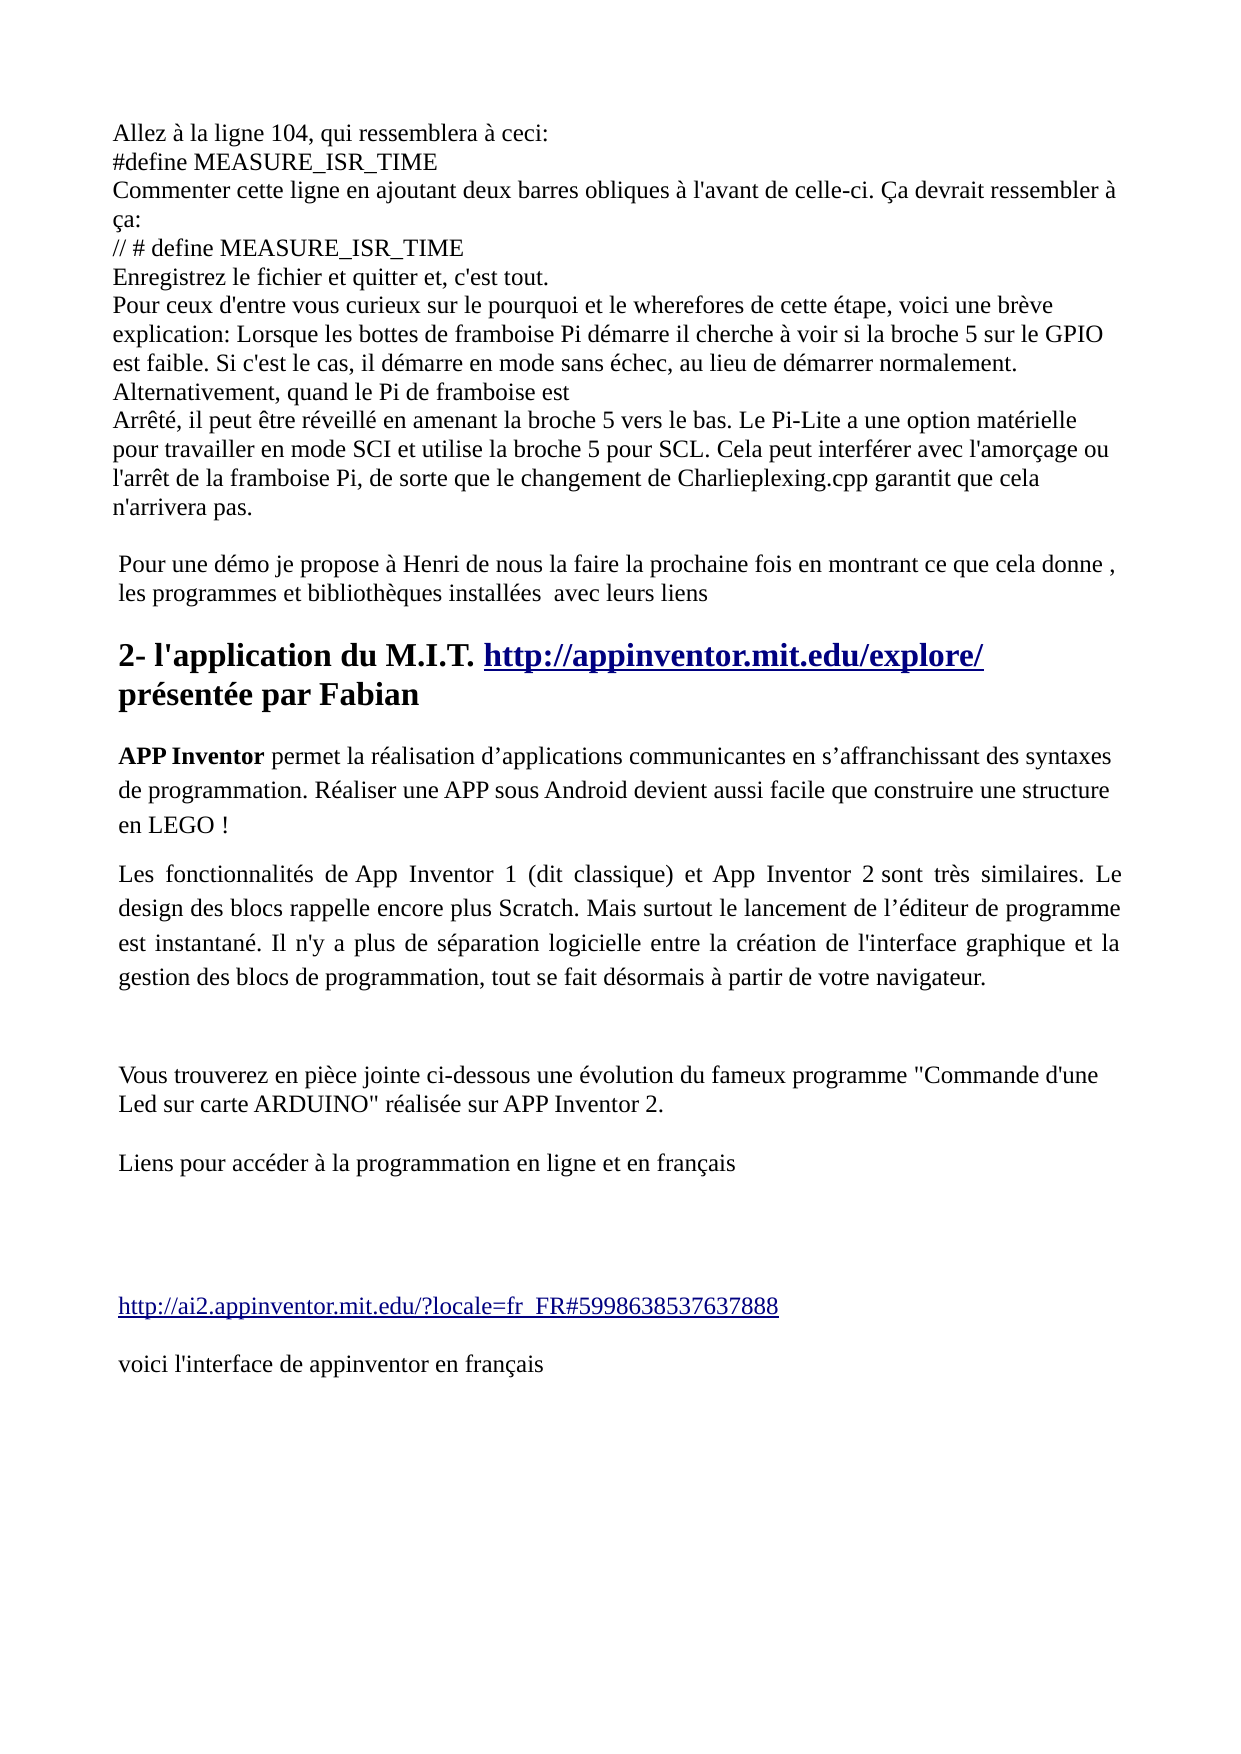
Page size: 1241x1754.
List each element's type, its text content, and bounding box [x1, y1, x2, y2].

text APP Inventor permet la réalisation d’applications communicantes en s’affranchissant des syntaxes de programmation. Réaliser une APP sous Android devient aussi facile que construire une structure en LEGO ! [118, 741, 1122, 839]
text Les fonctionnalités de App Inventor 1 (dit classique) et App Inventor 2 sont très similaires. Le design des blocs rappelle encore plus Scratch. Mais surtout le lancement de l’éditeur de programme est instantané. Il n'y a plus de séparation logicielle entre la création de l'interface graphique et la gestion des blocs de programmation, tout se fait désormais à partir de votre navigateur. [118, 859, 1122, 991]
text Pour une démo je propose à Henri de nous la faire la prochaine fois en montrant ce que cela donne , les programmes et bibliothèques installées avec leurs liens [118, 549, 1122, 607]
text Allez à la ligne 104, qui ressemblera à ceci: #define MEASURE_ISR_TIME Commenter cette ligne en ajoutant deux barres obliques à l'avant de celle-ci. Ça devrait ressembler à ça: // # define MEASURE_ISR_TIME Enregistrez le fichier et quitter et, c'est tout. Pour ceux d'entre vous curieux sur le pourquoi et le wherefores de cette étape, voici une brève explication: Lorsque les bottes de framboise Pi démarre il cherche à voir si la broche 5 sur le GPIO est faible. Si c'est le cas, il démarre en mode sans échec, au lieu de démarrer normalement. Alternativement, quand le Pi de framboise est Arrêté, il peut être réveillé en amenant la broche 5 vers le bas. Le Pi-Lite a une option matérielle pour travailler en mode SCI et utilise la broche 5 pour SCL. Cela peut interférer avec l'amorçage ou l'arrêt de la framboise Pi, de sorte que le changement de Charlieplexing.cpp garantit que cela n'arrivera pas. [112, 118, 1122, 521]
text http://ai2.appinventor.mit.edu/?locale=fr_FR#5998638537637888 [118, 1291, 1122, 1320]
text Vous trouverez en pièce jointe ci-dessous une évolution du fameux programme "Commande d'une Led sur carte ARDUINO" réalisée sur APP Inventor 2. [118, 1061, 1122, 1118]
text voici l'interface de appinventor en français [118, 1349, 1122, 1378]
text Liens pour accéder à la programmation en ligne et en français [118, 1148, 1122, 1176]
text 2- l'application du M.I.T. http://appinventor.mit.edu/explore/ présentée par Fabian [118, 636, 1122, 712]
